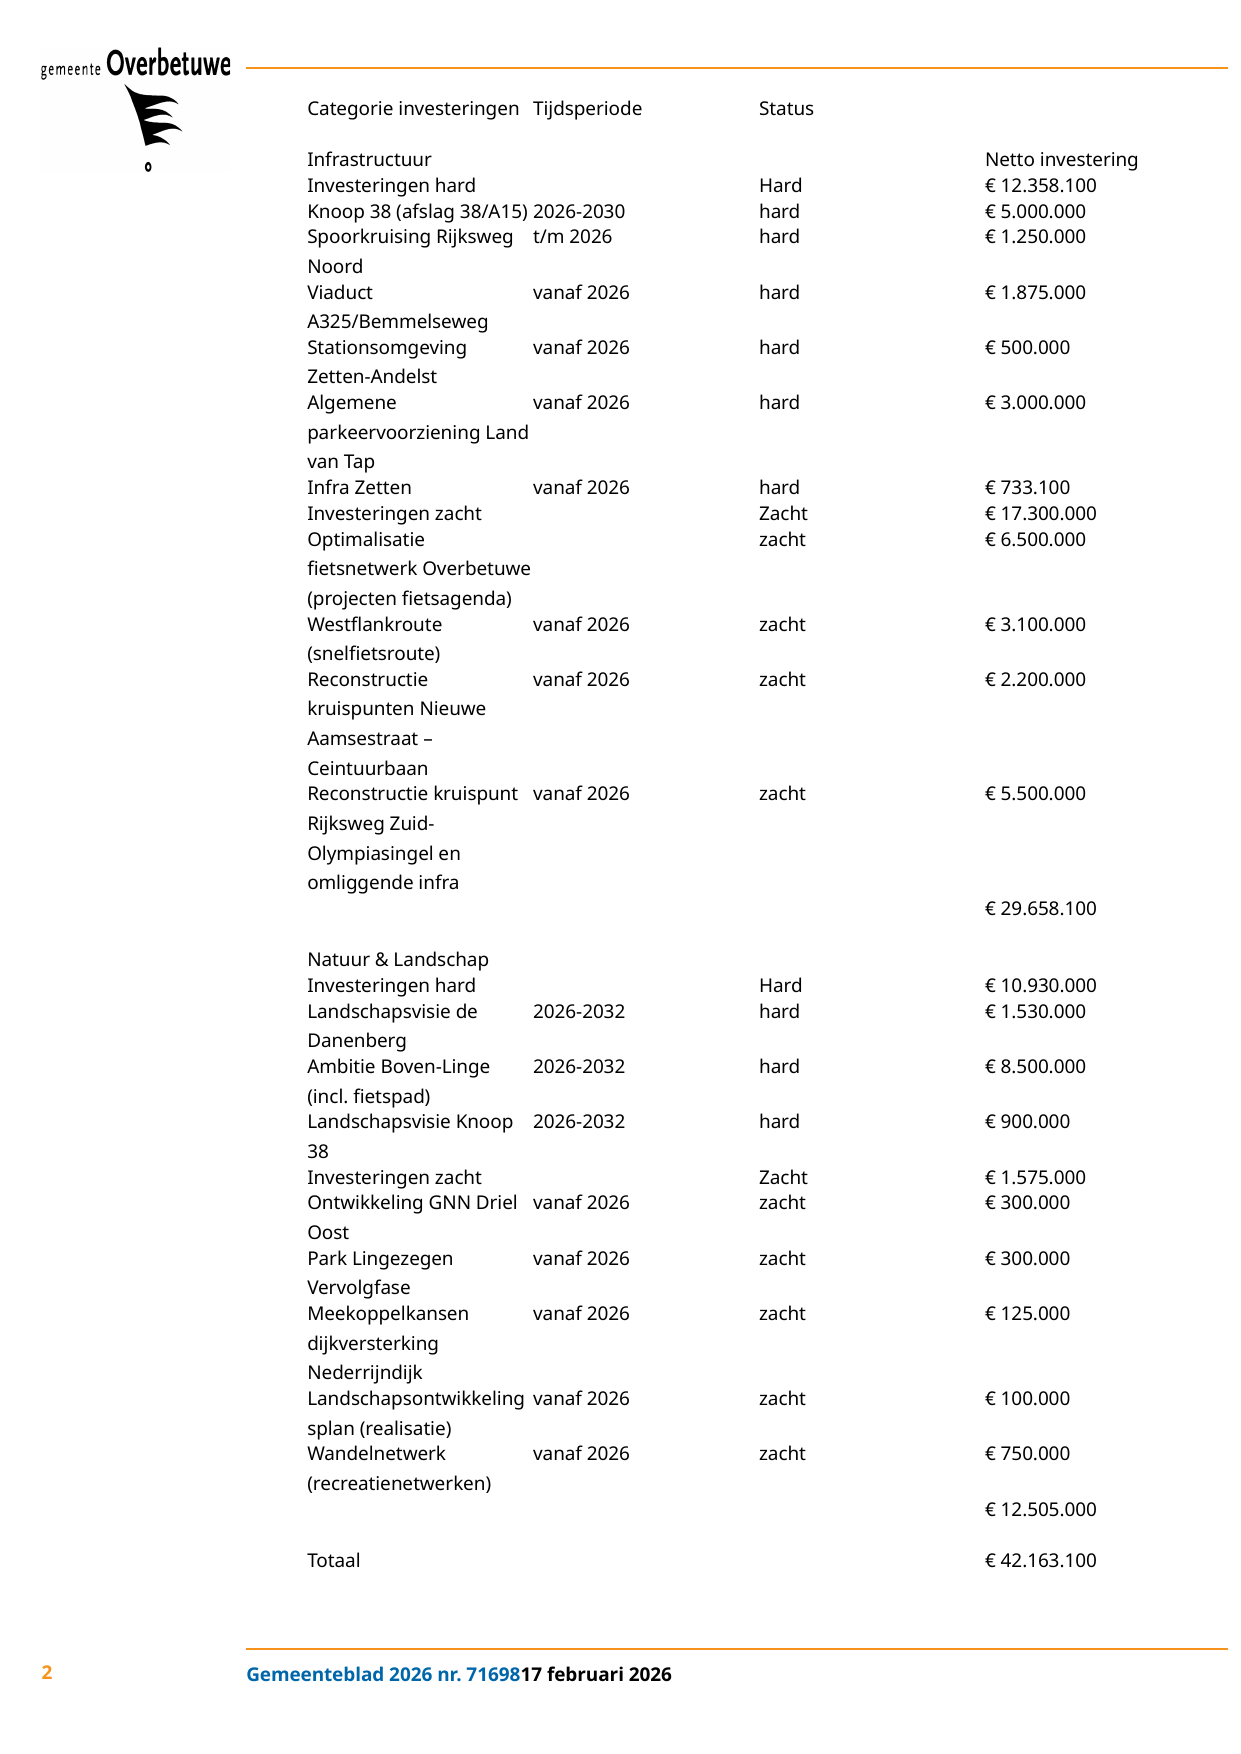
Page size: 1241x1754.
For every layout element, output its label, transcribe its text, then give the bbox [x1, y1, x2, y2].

table_cell € 125.000 [985, 1300, 1211, 1385]
table_cell hard [759, 1053, 985, 1108]
table_cell € 500.000 [985, 334, 1211, 389]
table_cell [985, 121, 1211, 146]
table_cell Investeringen hard [307, 172, 533, 198]
table_cell Ambitie Boven-Linge (incl. fietspad) [307, 1053, 533, 1108]
table_cell € 300.000 [985, 1190, 1211, 1245]
table_cell € 3.100.000 [985, 611, 1211, 666]
table_cell Wandelnetwerk (recreatienetwerken) [307, 1440, 533, 1496]
table_cell vanaf 2026 [533, 1385, 759, 1440]
table_cell vanaf 2026 [533, 390, 759, 474]
table_cell hard [759, 224, 985, 279]
table_cell [759, 121, 985, 146]
table_cell Investeringen zacht [307, 1164, 533, 1189]
table_cell zacht [759, 526, 985, 611]
table_cell € 900.000 [985, 1109, 1211, 1164]
table_cell vanaf 2026 [533, 1440, 759, 1496]
table_cell zacht [759, 1245, 985, 1300]
table_cell Reconstructie kruispunten Nieuwe Aamsestraat – Ceintuurbaan [307, 666, 533, 781]
table_cell Spoorkruising Rijksweg Noord [307, 224, 533, 279]
table_cell € 300.000 [985, 1245, 1211, 1300]
table_cell [533, 921, 759, 946]
table_cell € 29.658.100 [985, 895, 1211, 921]
table_cell [533, 972, 759, 998]
table_cell zacht [759, 781, 985, 895]
table_cell € 2.200.000 [985, 666, 1211, 781]
table_cell € 1.530.000 [985, 998, 1211, 1053]
table_cell [533, 1547, 759, 1573]
table_cell vanaf 2026 [533, 334, 759, 389]
table_cell hard [759, 390, 985, 474]
table_cell [985, 1521, 1211, 1547]
table_cell € 1.875.000 [985, 279, 1211, 334]
table_cell zacht [759, 611, 985, 666]
table_header [985, 95, 1211, 121]
table_cell Landschapsontwikkelingsplan (realisatie) [307, 1385, 533, 1440]
table_cell [985, 921, 1211, 946]
table_cell Westflankroute (snelfietsroute) [307, 611, 533, 666]
table_cell [307, 121, 533, 146]
table_cell vanaf 2026 [533, 1190, 759, 1245]
table_cell vanaf 2026 [533, 611, 759, 666]
table_cell Investeringen zacht [307, 500, 533, 526]
table_cell zacht [759, 1440, 985, 1496]
table_cell hard [759, 279, 985, 334]
table_cell [759, 921, 985, 946]
table_cell Infra Zetten [307, 474, 533, 500]
table_cell [533, 146, 759, 172]
table_cell vanaf 2026 [533, 781, 759, 895]
table_cell hard [759, 334, 985, 389]
table_cell Hard [759, 972, 985, 998]
table_cell Park Lingezegen Vervolgfase [307, 1245, 533, 1300]
table_cell hard [759, 1109, 985, 1164]
table_cell vanaf 2026 [533, 666, 759, 781]
table_cell Knoop 38 (afslag 38/A15) [307, 198, 533, 223]
table_cell Totaal [307, 1547, 533, 1573]
picture [41, 47, 231, 172]
table_cell 2026-2030 [533, 198, 759, 223]
table_cell [307, 895, 533, 921]
table_cell Reconstructie kruispunt Rijksweg Zuid-Olympiasingel en omliggende infra [307, 781, 533, 895]
table_header Categorie investeringen [307, 95, 533, 121]
table_cell € 5.000.000 [985, 198, 1211, 223]
table_cell [307, 921, 533, 946]
table_cell zacht [759, 1300, 985, 1385]
table_cell t/m 2026 [533, 224, 759, 279]
table_cell [759, 895, 985, 921]
table_cell Viaduct A325/Bemmelseweg [307, 279, 533, 334]
table_cell Landschapsvisie Knoop 38 [307, 1109, 533, 1164]
table_cell [533, 1496, 759, 1521]
table_header Tijdsperiode [533, 95, 759, 121]
table_cell vanaf 2026 [533, 474, 759, 500]
table_cell € 6.500.000 [985, 526, 1211, 611]
table_cell hard [759, 998, 985, 1053]
table_cell € 5.500.000 [985, 781, 1211, 895]
table_cell € 1.575.000 [985, 1164, 1211, 1189]
table_cell Hard [759, 172, 985, 198]
table_cell Stationsomgeving Zetten-Andelst [307, 334, 533, 389]
table_cell [759, 1521, 985, 1547]
table_cell € 42.163.100 [985, 1547, 1211, 1573]
table_cell vanaf 2026 [533, 279, 759, 334]
table_cell 2026-2032 [533, 998, 759, 1053]
table_cell [759, 1496, 985, 1521]
table_cell zacht [759, 666, 985, 781]
table_cell [533, 172, 759, 198]
table_cell € 3.000.000 [985, 390, 1211, 474]
table_cell [533, 946, 759, 972]
table_cell Infrastructuur [307, 146, 533, 172]
table_cell € 10.930.000 [985, 972, 1211, 998]
table_cell Zacht [759, 1164, 985, 1189]
table_cell 2026-2032 [533, 1053, 759, 1108]
table_cell € 750.000 [985, 1440, 1211, 1496]
table_cell Landschapsvisie de Danenberg [307, 998, 533, 1053]
table_cell Investeringen hard [307, 972, 533, 998]
table_cell 2026-2032 [533, 1109, 759, 1164]
table_cell Optimalisatie fietsnetwerk Overbetuwe (projecten fietsagenda) [307, 526, 533, 611]
table_cell [533, 1164, 759, 1189]
table_cell hard [759, 474, 985, 500]
table_cell [985, 946, 1211, 972]
table_cell € 12.505.000 [985, 1496, 1211, 1521]
table_cell [307, 1496, 533, 1521]
table_cell € 733.100 [985, 474, 1211, 500]
table_cell [533, 500, 759, 526]
table_cell € 1.250.000 [985, 224, 1211, 279]
table_cell Meekoppelkansen dijkversterking Nederrijndijk [307, 1300, 533, 1385]
table_cell € 17.300.000 [985, 500, 1211, 526]
table_header Status [759, 95, 985, 121]
table_cell € 8.500.000 [985, 1053, 1211, 1108]
table_cell € 12.358.100 [985, 172, 1211, 198]
table_cell [533, 1521, 759, 1547]
table_cell hard [759, 198, 985, 223]
table_cell vanaf 2026 [533, 1300, 759, 1385]
table_cell Ontwikkeling GNN Driel Oost [307, 1190, 533, 1245]
table_cell vanaf 2026 [533, 1245, 759, 1300]
table_cell [533, 121, 759, 146]
table_cell Zacht [759, 500, 985, 526]
table_cell [307, 1521, 533, 1547]
table_cell [759, 146, 985, 172]
table_cell [533, 895, 759, 921]
table_cell [533, 526, 759, 611]
table_cell zacht [759, 1190, 985, 1245]
table_cell [759, 946, 985, 972]
table_cell Natuur & Landschap [307, 946, 533, 972]
table_cell Netto investering [985, 146, 1211, 172]
table_cell € 100.000 [985, 1385, 1211, 1440]
table_cell [759, 1547, 985, 1573]
table_cell zacht [759, 1385, 985, 1440]
table_cell Algemene parkeervoorziening Land van Tap [307, 390, 533, 474]
